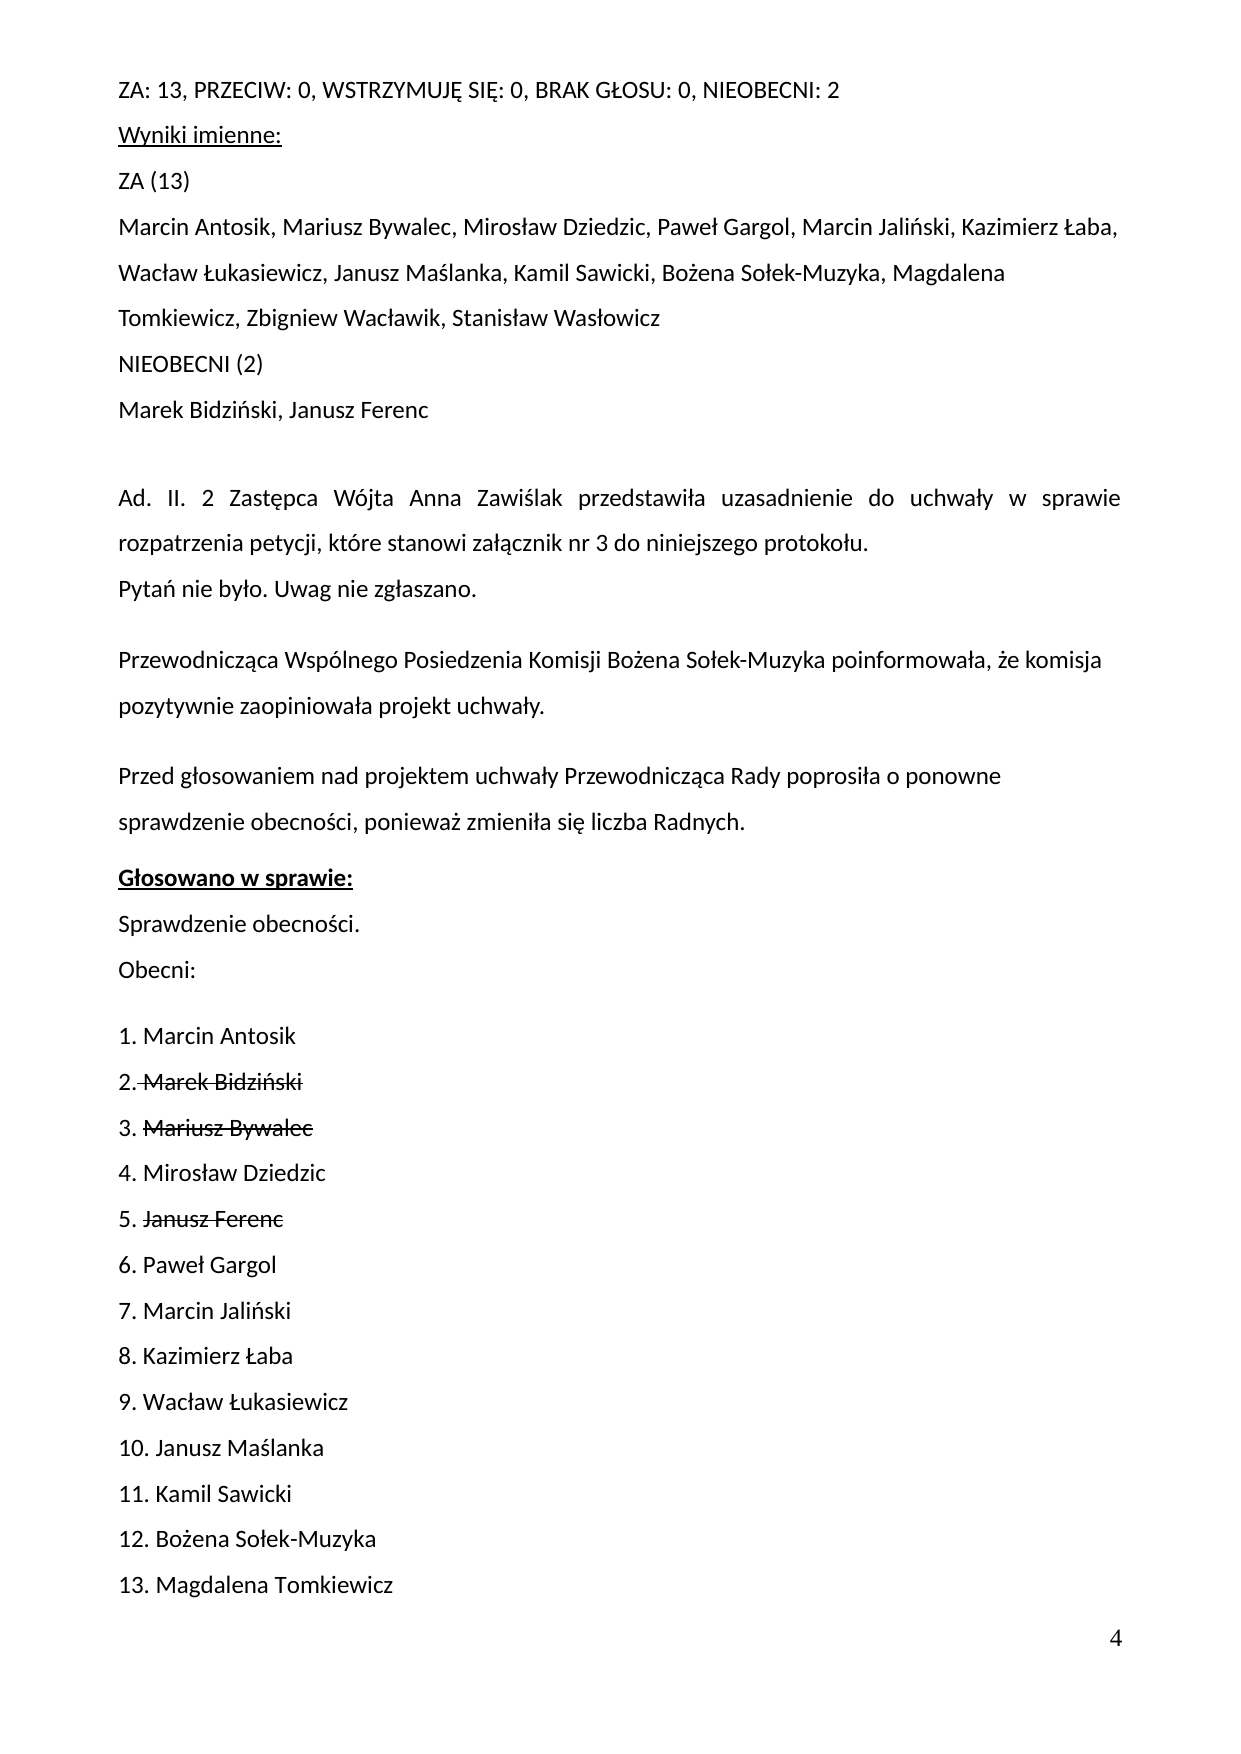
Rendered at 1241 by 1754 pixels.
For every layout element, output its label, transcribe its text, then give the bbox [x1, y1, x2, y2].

text Ad. II. 2 Zastępca Wójta Anna Zawiślak przedstawiła uzasadnienie do uchwały w sprawie rozpatrzenia petycji, które stanowi załącznik nr 3 do niniejszego protokołu. [118, 482, 1122, 558]
text Przed głosowaniem nad projektem uchwały Przewodnicząca Rady poprosiła o ponowne sprawdzenie obecności, ponieważ zmieniła się liczba Radnych. [118, 761, 1122, 837]
text Przewodnicząca Wspólnego Posiedzenia Komisji Bożena Sołek-Muzyka poinformowała, że komisja pozytywnie zaopiniowała projekt uchwały. [118, 644, 1122, 720]
text ZA: 13, PRZECIW: 0, WSTRZYMUJĘ SIĘ: 0, BRAK GŁOSU: 0, NIEOBECNI: 2 Wyniki imienne: ZA (13) Marcin Antosik, Mariusz Bywalec, Mirosław Dziedzic, Paweł Gargol, Marcin Jaliński, Kazimierz Łaba, Wacław Łukasiewicz, Janusz Maślanka, Kamil Sawicki, Bożena Sołek-Muzyka, Magdalena Tomkiewicz, Zbigniew Wacławik, Stanisław Wasłowicz NIEOBECNI (2) Marek Bidziński, Janusz Ferenc [118, 74, 1122, 467]
text 1. Marcin Antosik 2. Marek Bidziński 3. Mariusz Bywalec 4. Mirosław Dziedzic 5. Janusz Ferenc 6. Paweł Gargol 7. Marcin Jaliński 8. Kazimierz Łaba 9. Wacław Łukasiewicz 10. Janusz Maślanka 11. Kamil Sawicki 12. Bożena Sołek-Muzyka 13. Magdalena Tomkiewicz [118, 1020, 1122, 1600]
text Pytań nie było. Uwag nie zgłaszano. [118, 573, 1122, 604]
text Głosowano w sprawie: Sprawdzenie obecności. Obecni: [118, 862, 1122, 984]
